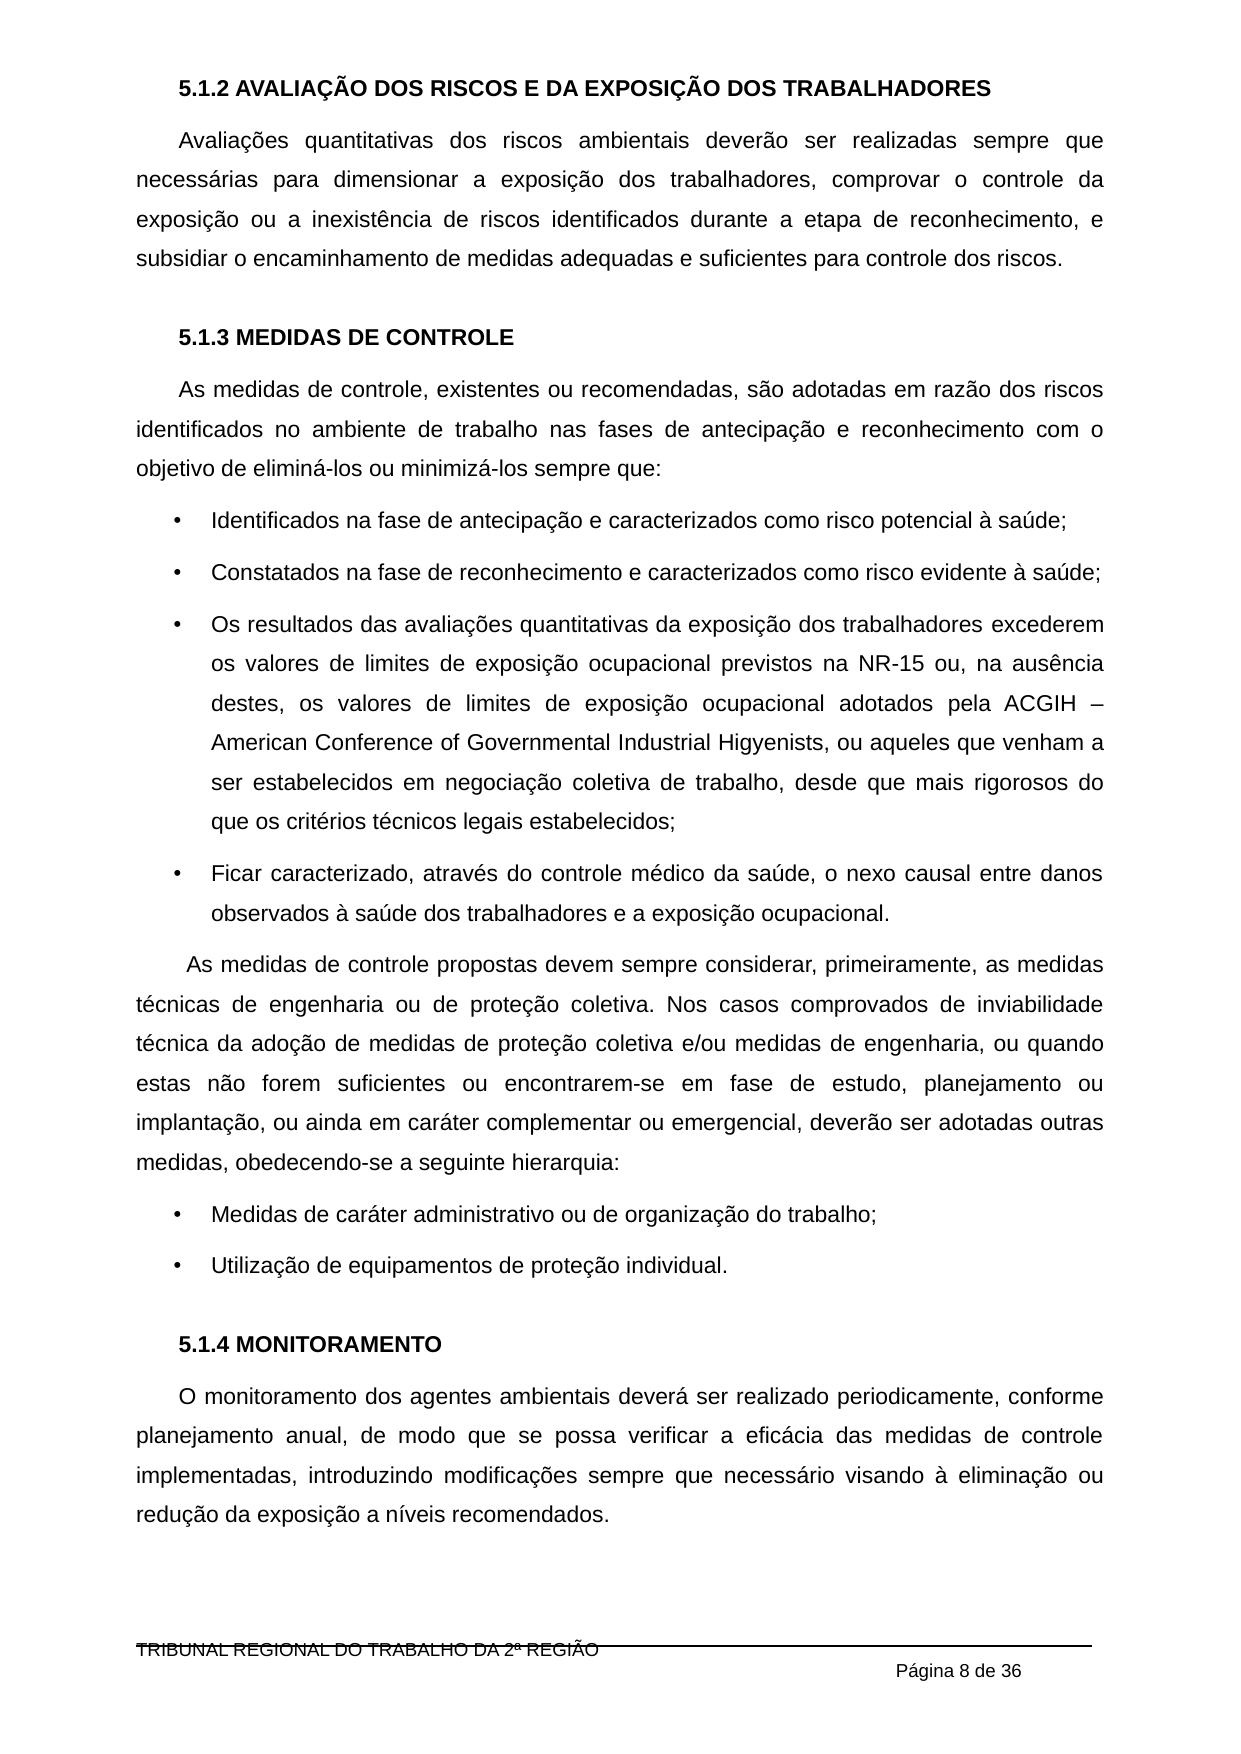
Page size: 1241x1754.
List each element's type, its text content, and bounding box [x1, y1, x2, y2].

list Utilização de equipamentos de proteção individual. [173, 1252, 1104, 1279]
text 5.1.4 MONITORAMENTO [136, 1331, 1104, 1357]
text O monitoramento dos agentes ambientais deverá ser realizado periodicamente, conforme planejamento anual, de modo que se possa verificar a eficácia das medidas de controle implementadas, introduzindo modificações sempre que necessário visando à eliminação ou redução da exposição a níveis recomendados. [136, 1383, 1104, 1527]
list Ficar caracterizado, através do controle médico da saúde, o nexo causal entre danos observados à saúde dos trabalhadores e a exposição ocupacional. [173, 860, 1104, 926]
text 5.1.2 AVALIAÇÃO DOS RISCOS E DA EXPOSIÇÃO DOS TRABALHADORES [136, 75, 1104, 101]
text 5.1.3 MEDIDAS DE CONTROLE [136, 324, 1104, 351]
text Avaliações quantitativas dos riscos ambientais deverão ser realizadas sempre que necessárias para dimensionar a exposição dos trabalhadores, comprovar o controle da exposição ou a inexistência de riscos identificados durante a etapa de reconhecimento, e subsidiar o encaminhamento de medidas adequadas e suficientes para controle dos riscos. [136, 127, 1104, 272]
list Os resultados das avaliações quantitativas da exposição dos trabalhadores excederem os valores de limites de exposição ocupacional previstos na NR-15 ou, na ausência destes, os valores de limites de exposição ocupacional adotados pela ACGIH – American Conference of Governmental Industrial Higyenists, ou aqueles que venham a ser estabelecidos em negociação coletiva de trabalho, desde que mais rigorosos do que os critérios técnicos legais estabelecidos; [173, 611, 1104, 834]
text As medidas de controle propostas devem sempre considerar, primeiramente, as medidas técnicas de engenharia ou de proteção coletiva. Nos casos comprovados de inviabilidade técnica da adoção de medidas de proteção coletiva e/ou medidas de engenharia, ou quando estas não forem suficientes ou encontrarem-se em fase de estudo, planejamento ou implantação, ou ainda em caráter complementar ou emergencial, deverão ser adotadas outras medidas, obedecendo-se a seguinte hierarquia: [136, 951, 1104, 1175]
list Identificados na fase de antecipação e caracterizados como risco potencial à saúde; [173, 507, 1104, 533]
list Medidas de caráter administrativo ou de organização do trabalho; [173, 1201, 1104, 1227]
text As medidas de controle, existentes ou recomendadas, são adotadas em razão dos riscos identificados no ambiente de trabalho nas fases de antecipação e reconhecimento com o objetivo de eliminá-los ou minimizá-los sempre que: [136, 376, 1104, 481]
list Constatados na fase de reconhecimento e caracterizados como risco evidente à saúde; [173, 559, 1104, 585]
